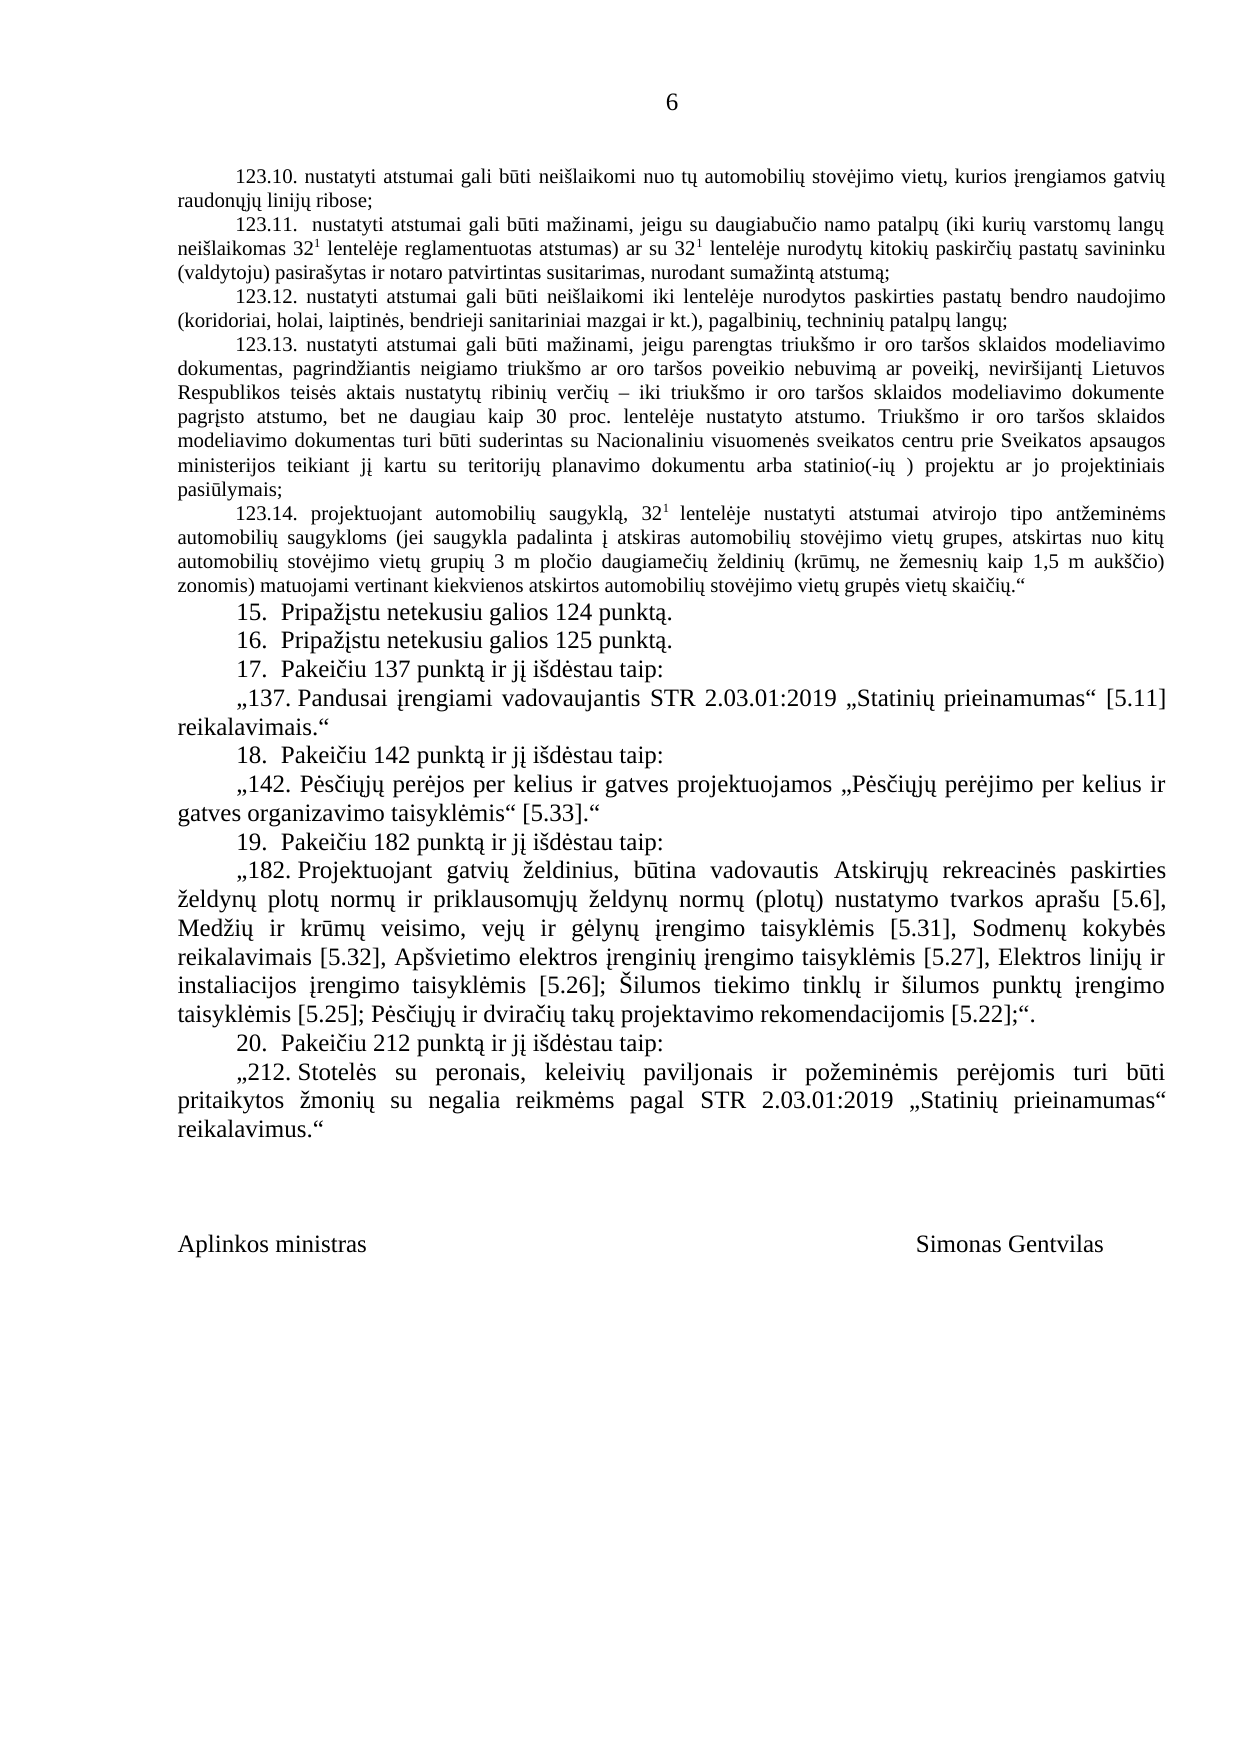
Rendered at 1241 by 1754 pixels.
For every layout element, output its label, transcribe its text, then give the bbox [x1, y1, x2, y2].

text 123.10. nustatyti atstumai gali būti neišlaikomi nuo tų automobilių stovėjimo vietų, kurios įrengiamos gatvių raudonųjų linijų ribose; [177, 164, 1166, 212]
text Aplinkos ministras Simonas Gentvilas [177, 1229, 1166, 1258]
text 123.11. nustatyti atstumai gali būti mažinami, jeigu su daugiabučio namo patalpų (iki kurių varstomų langų neišlaikomas 321 lentelėje reglamentuotas atstumas) ar su 321 lentelėje nurodytų kitokių paskirčių pastatų savininku (valdytoju) pasirašytas ir notaro patvirtintas susitarimas, nurodant sumažintą atstumą; [177, 212, 1166, 284]
text 17. Pakeičiu 137 punktą ir jį išdėstau taip: [236, 654, 1166, 683]
text 20. Pakeičiu 212 punktą ir jį išdėstau taip: [236, 1028, 1166, 1057]
text 16. Pripažįstu netekusiu galios 125 punktą. [236, 626, 1166, 654]
text 15. Pripažįstu netekusiu galios 124 punktą. [236, 597, 1166, 626]
text 18. Pakeičiu 142 punktą ir jį išdėstau taip: [236, 741, 1166, 769]
text 123.13. nustatyti atstumai gali būti mažinami, jeigu parengtas triukšmo ir oro taršos sklaidos modeliavimo dokumentas, pagrindžiantis neigiamo triukšmo ar oro taršos poveikio nebuvimą ar poveikį, neviršijantį Lietuvos Respublikos teisės aktais nustatytų ribinių verčių – iki triukšmo ir oro taršos sklaidos modeliavimo dokumente pagrįsto atstumo, bet ne daugiau kaip 30 proc. lentelėje nustatyto atstumo. Triukšmo ir oro taršos sklaidos modeliavimo dokumentas turi būti suderintas su Nacionaliniu visuomenės sveikatos centru prie Sveikatos apsaugos ministerijos teikiant jį kartu su teritorijų planavimo dokumentu arba statinio(-ių ) projektu ar jo projektiniais pasiūlymais; [177, 332, 1166, 501]
text „212. Stotelės su peronais, keleivių paviljonais ir požeminėmis perėjomis turi būti pritaikytos žmonių su negalia reikmėms pagal STR 2.03.01:2019 „Statinių prieinamumas“ reikalavimus.“ [177, 1057, 1166, 1143]
text 123.14. projektuojant automobilių saugyklą, 321 lentelėje nustatyti atstumai atvirojo tipo antžeminėms automobilių saugykloms (jei saugykla padalinta į atskiras automobilių stovėjimo vietų grupes, atskirtas nuo kitų automobilių stovėjimo vietų grupių 3 m pločio daugiamečių želdinių (krūmų, ne žemesnių kaip 1,5 m aukščio) zonomis) matuojami vertinant kiekvienos atskirtos automobilių stovėjimo vietų grupės vietų skaičių.“ [177, 501, 1166, 597]
text „137. Pandusai įrengiami vadovaujantis STR 2.03.01:2019 „Statinių prieinamumas“ [5.11] reikalavimais.“ [177, 683, 1166, 741]
text „182. Projektuojant gatvių želdinius, būtina vadovautis Atskirųjų rekreacinės paskirties želdynų plotų normų ir priklausomųjų želdynų normų (plotų) nustatymo tvarkos aprašu [5.6], Medžių ir krūmų veisimo, vejų ir gėlynų įrengimo taisyklėmis [5.31], Sodmenų kokybės reikalavimais [5.32], Apšvietimo elektros įrenginių įrengimo taisyklėmis [5.27], Elektros linijų ir instaliacijos įrengimo taisyklėmis [5.26]; Šilumos tiekimo tinklų ir šilumos punktų įrengimo taisyklėmis [5.25]; Pėsčiųjų ir dviračių takų projektavimo rekomendacijomis [5.22];“. [177, 856, 1166, 1028]
text 19. Pakeičiu 182 punktą ir jį išdėstau taip: [236, 827, 1166, 856]
text 123.12. nustatyti atstumai gali būti neišlaikomi iki lentelėje nurodytos paskirties pastatų bendro naudojimo (koridoriai, holai, laiptinės, bendrieji sanitariniai mazgai ir kt.), pagalbinių, techninių patalpų langų; [177, 284, 1166, 332]
text „142. Pėsčiųjų perėjos per kelius ir gatves projektuojamos „Pėsčiųjų perėjimo per kelius ir gatves organizavimo taisyklėmis“ [5.33].“ [177, 769, 1166, 827]
